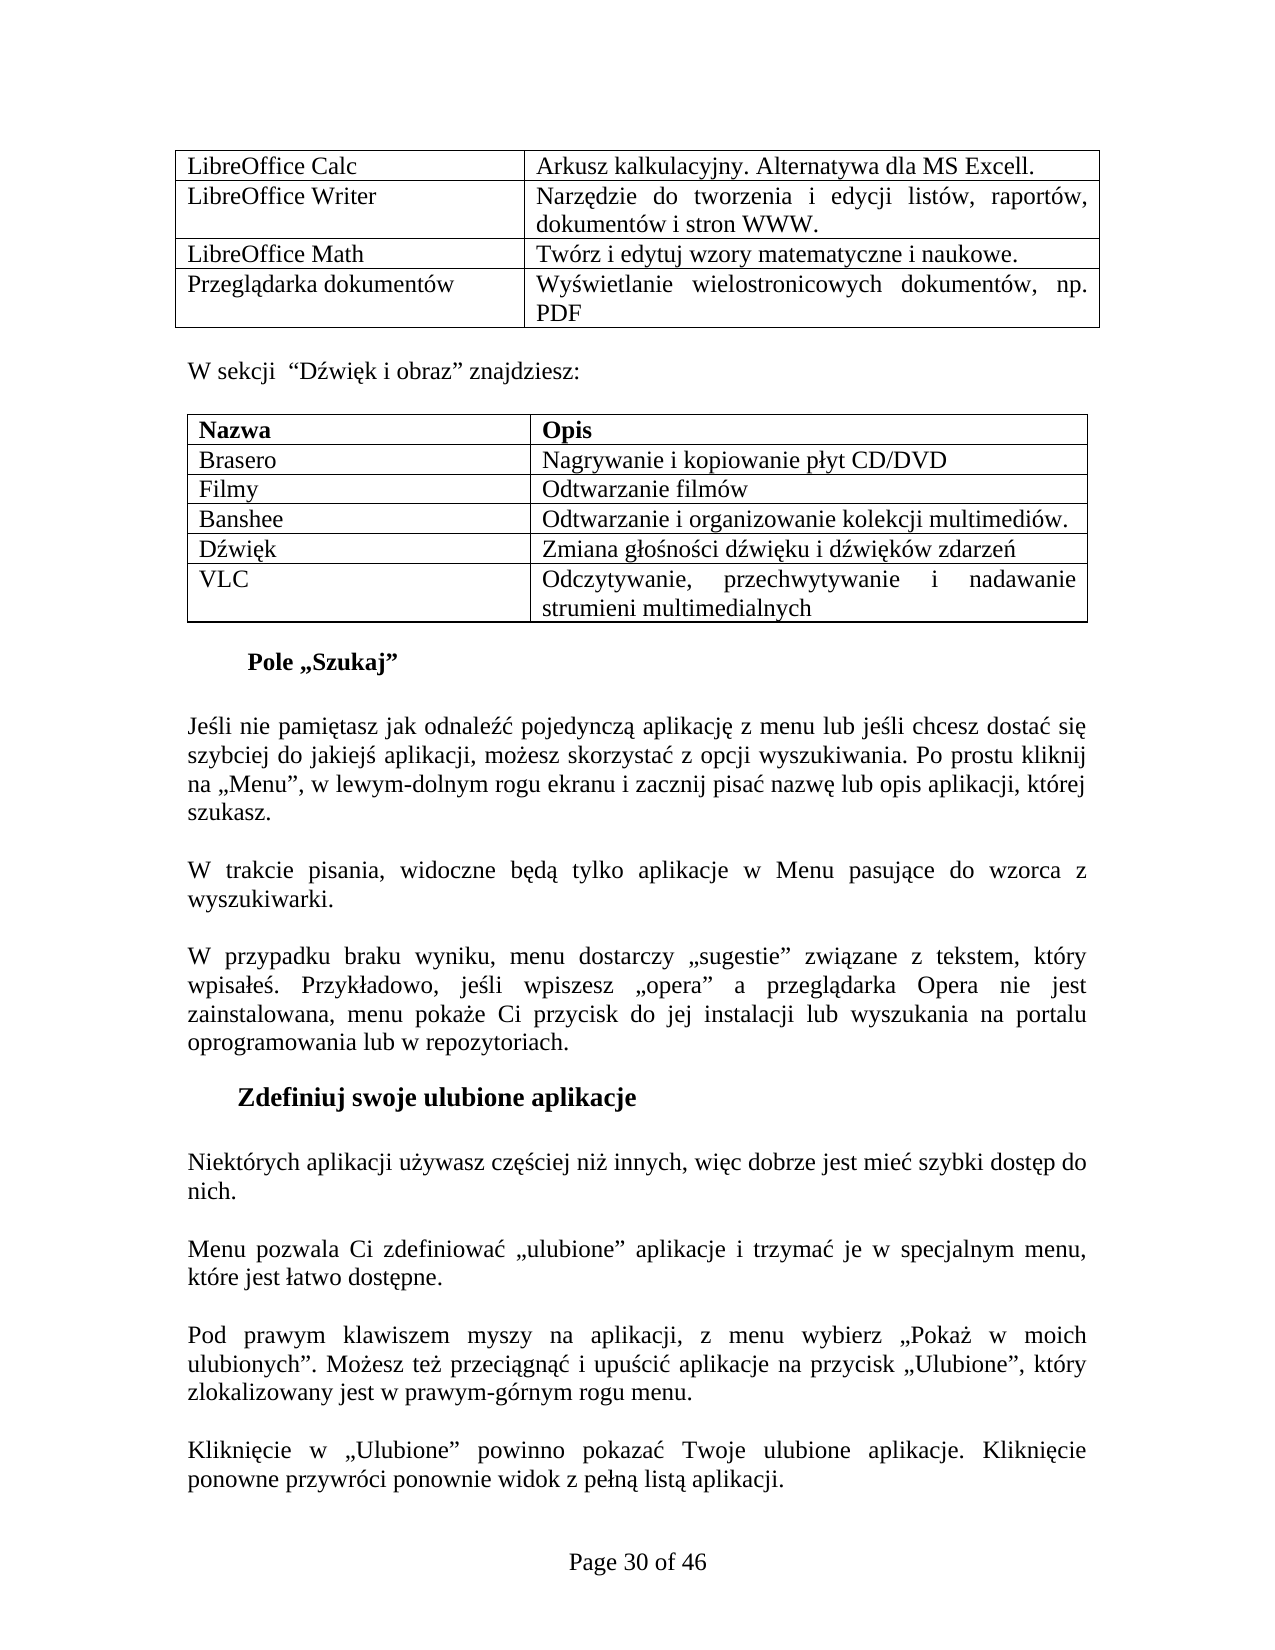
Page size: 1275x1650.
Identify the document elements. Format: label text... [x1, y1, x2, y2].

table_cell Wyświetlanie wielostronicowych dokumentów, np. PDF [525, 269, 1099, 327]
table_cell Odczytywanie, przechwytywanie i nadawanie strumieni multimedialnych [531, 564, 1087, 621]
table_cell Brasero [188, 445, 530, 473]
table_cell Przeglądarka dokumentów [176, 269, 524, 327]
table_cell Narzędzie do tworzenia i edycji listów, raportów, dokumentów i stron WWW. [525, 181, 1099, 238]
table_cell Nagrywanie i kopiowanie płyt CD/DVD [531, 445, 1087, 473]
table_header Nazwa [188, 415, 530, 444]
table_cell VLC [188, 564, 530, 621]
table_cell Zmiana głośności dźwięku i dźwięków zdarzeń [531, 534, 1087, 563]
table_cell Filmy [188, 475, 530, 503]
table_cell Odtwarzanie filmów [531, 475, 1087, 503]
table_cell Twórz i edytuj wzory matematyczne i naukowe. [525, 239, 1099, 268]
text W przypadku braku wyniku, menu dostarczy „sugestie” związane z tekstem, który wpisałeś. Przykładowo, jeśli wpiszesz „opera” a przeglądarka Opera nie jest zainstalowana, menu pokaże Ci przycisk do jej instalacji lub wyszukania na portalu oprogramowania lub w repozytoriach. [187, 941, 1087, 1056]
text Niektórych aplikacji używasz częściej niż innych, więc dobrze jest mieć szybki dostęp do nich. [187, 1147, 1087, 1205]
table_cell Banshee [188, 504, 530, 533]
table_cell LibreOffice Writer [176, 181, 524, 238]
table_header Opis [531, 415, 1087, 444]
table_cell LibreOffice Math [176, 239, 524, 268]
table_cell Arkusz kalkulacyjny. Alternatywa dla MS Excell. [525, 151, 1099, 180]
table_cell LibreOffice Calc [176, 151, 524, 180]
table_cell Dźwięk [188, 534, 530, 563]
text W sekcji “Dźwięk i obraz” znajdziesz: [187, 356, 1087, 385]
subtitle Zdefiniuj swoje ulubione aplikacje [187, 1081, 1087, 1112]
table_cell Odtwarzanie i organizowanie kolekcji multimediów. [531, 504, 1087, 533]
text Jeśli nie pamiętasz jak odnaleźć pojedynczą aplikację z menu lub jeśli chcesz dostać się szybciej do jakiejś aplikacji, możesz skorzystać z opcji wyszukiwania. Po prostu kliknij na „Menu”, w lewym-dolnym rogu ekranu i zacznij pisać nazwę lub opis aplikacji, której szukasz. [187, 711, 1087, 826]
text Pod prawym klawiszem myszy na aplikacji, z menu wybierz „Pokaż w moich ulubionych”. Możesz też przeciągnąć i upuścić aplikacje na przycisk „Ulubione”, który zlokalizowany jest w prawym-górnym rogu menu. [187, 1320, 1087, 1406]
text W trakcie pisania, widoczne będą tylko aplikacje w Menu pasujące do wzorca z wyszukiwarki. [187, 855, 1087, 912]
text Menu pozwala Ci zdefiniować „ulubione” aplikacje i trzymać je w specjalnym menu, które jest łatwo dostępne. [187, 1234, 1087, 1291]
